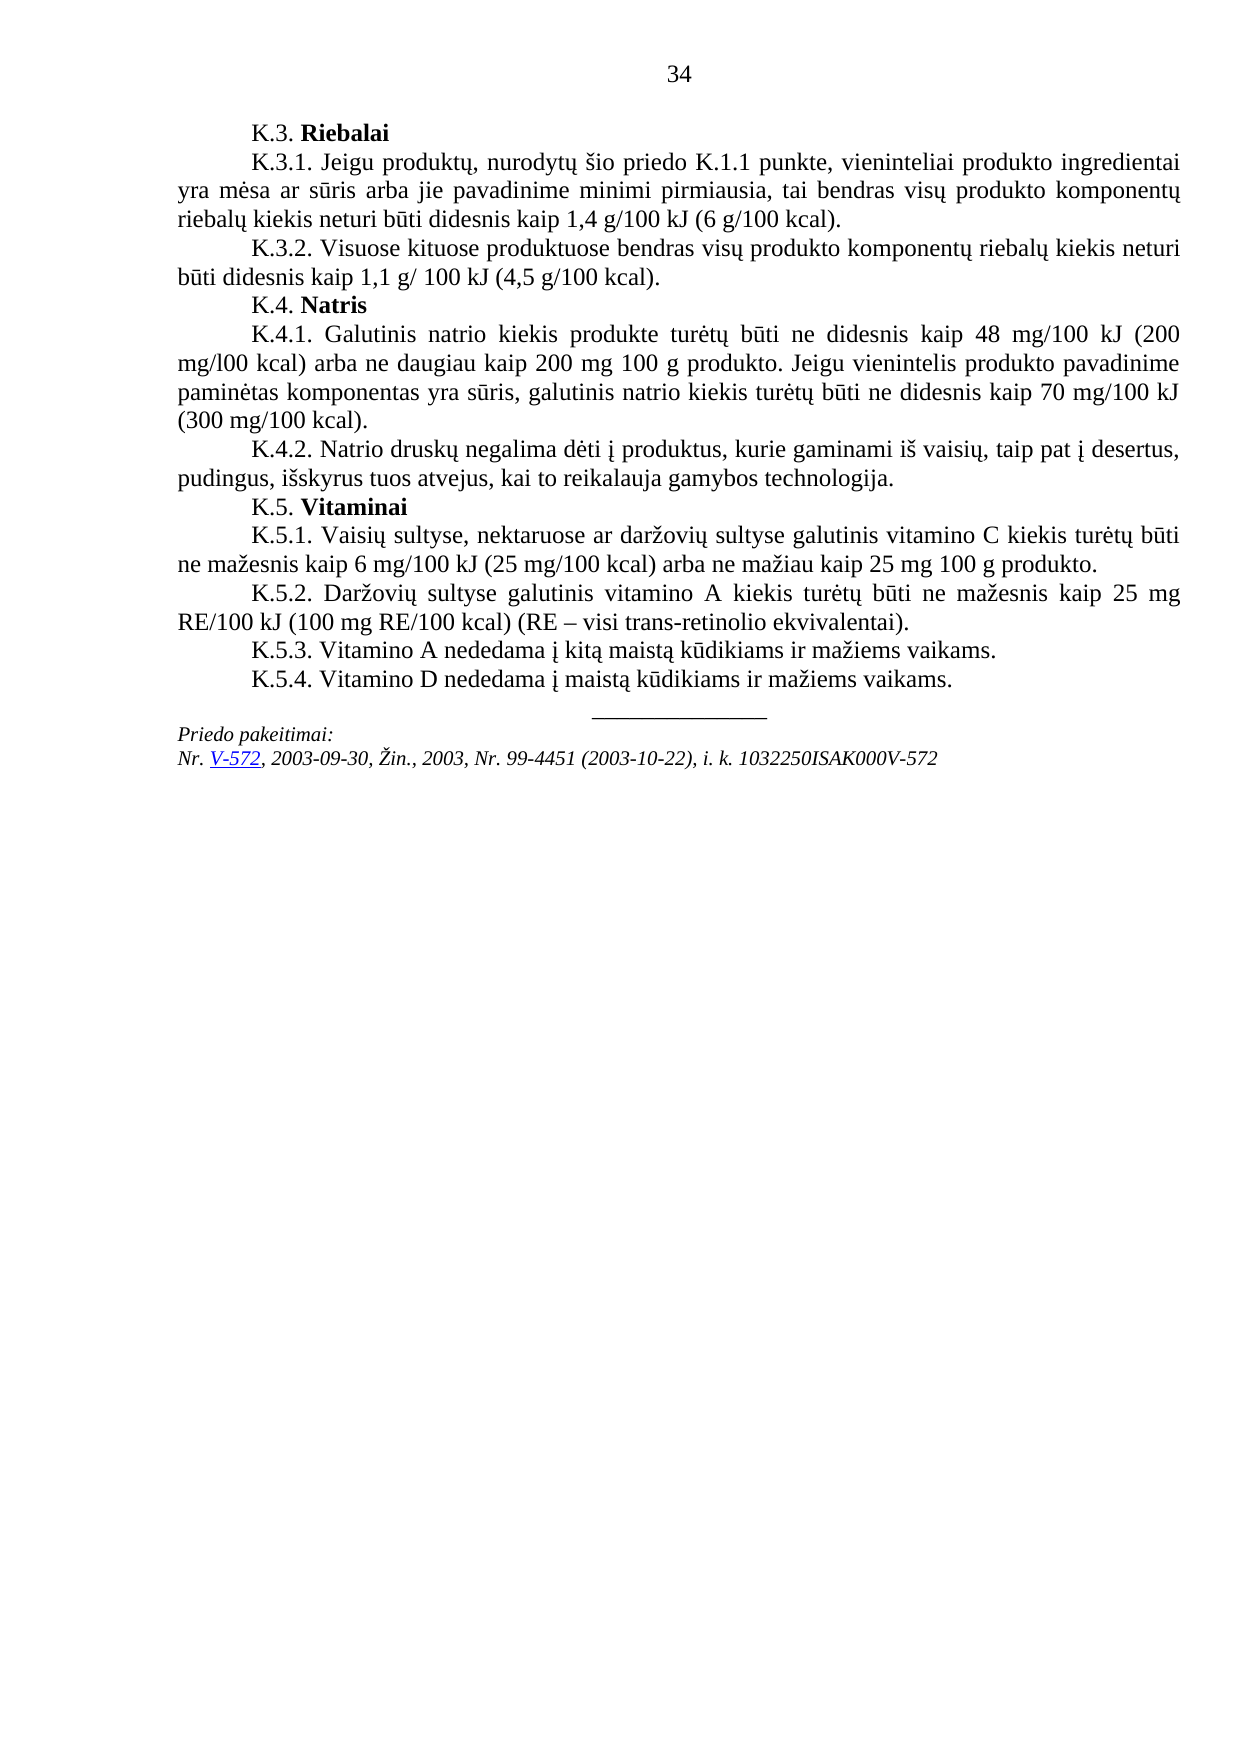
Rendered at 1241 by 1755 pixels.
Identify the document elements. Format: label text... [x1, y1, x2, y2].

text K.4.1. Galutinis natrio kiekis produkte turėtų būti ne didesnis kaip 48 mg/100 kJ (200 mg/l00 kcal) arba ne daugiau kaip 200 mg 100 g produkto. Jeigu vienintelis produkto pavadinime paminėtas komponentas yra sūris, galutinis natrio kiekis turėtų būti ne didesnis kaip 70 mg/100 kJ (300 mg/100 kcal). [177, 319, 1181, 434]
text K.4.2. Natrio druskų negalima dėti į produktus, kurie gaminami iš vaisių, taip pat į desertus, pudingus, išskyrus tuos atvejus, kai to reikalauja gamybos technologija. [177, 434, 1181, 492]
text K.3. Riebalai [177, 118, 1181, 147]
text K.4. Natris [177, 291, 1181, 319]
text K.3.2. Visuose kituose produktuose bendras visų produkto komponentų riebalų kiekis neturi būti didesnis kaip 1,1 g/ 100 kJ (4,5 g/100 kcal). [177, 233, 1181, 291]
text K.3.1. Jeigu produktų, nurodytų šio priedo K.1.1 punkte, vieninteliai produkto ingredientai yra mėsa ar sūris arba jie pavadinime minimi pirmiausia, tai bendras visų produkto komponentų riebalų kiekis neturi būti didesnis kaip 1,4 g/100 kJ (6 g/100 kcal). [177, 147, 1181, 233]
text Nr. V-572, 2003-09-30, Žin., 2003, Nr. 99-4451 (2003-10-22), i. k. 1032250ISAK000V-572 [177, 746, 1181, 770]
text K.5.1. Vaisių sultyse, nektaruose ar daržovių sultyse galutinis vitamino C kiekis turėtų būti ne mažesnis kaip 6 mg/100 kJ (25 mg/100 kcal) arba ne mažiau kaip 25 mg 100 g produkto. [177, 521, 1181, 578]
text ______________ [177, 693, 1181, 722]
text K.5.3. Vitamino A nededama į kitą maistą kūdikiams ir mažiems vaikams. [177, 636, 1181, 664]
text K.5. Vitaminai [177, 492, 1181, 521]
text Priedo pakeitimai: [177, 722, 1181, 746]
text K.5.2. Daržovių sultyse galutinis vitamino A kiekis turėtų būti ne mažesnis kaip 25 mg RE/100 kJ (100 mg RE/100 kcal) (RE – visi trans-retinolio ekvivalentai). [177, 578, 1181, 636]
text K.5.4. Vitamino D nededama į maistą kūdikiams ir mažiems vaikams. [177, 664, 1181, 693]
